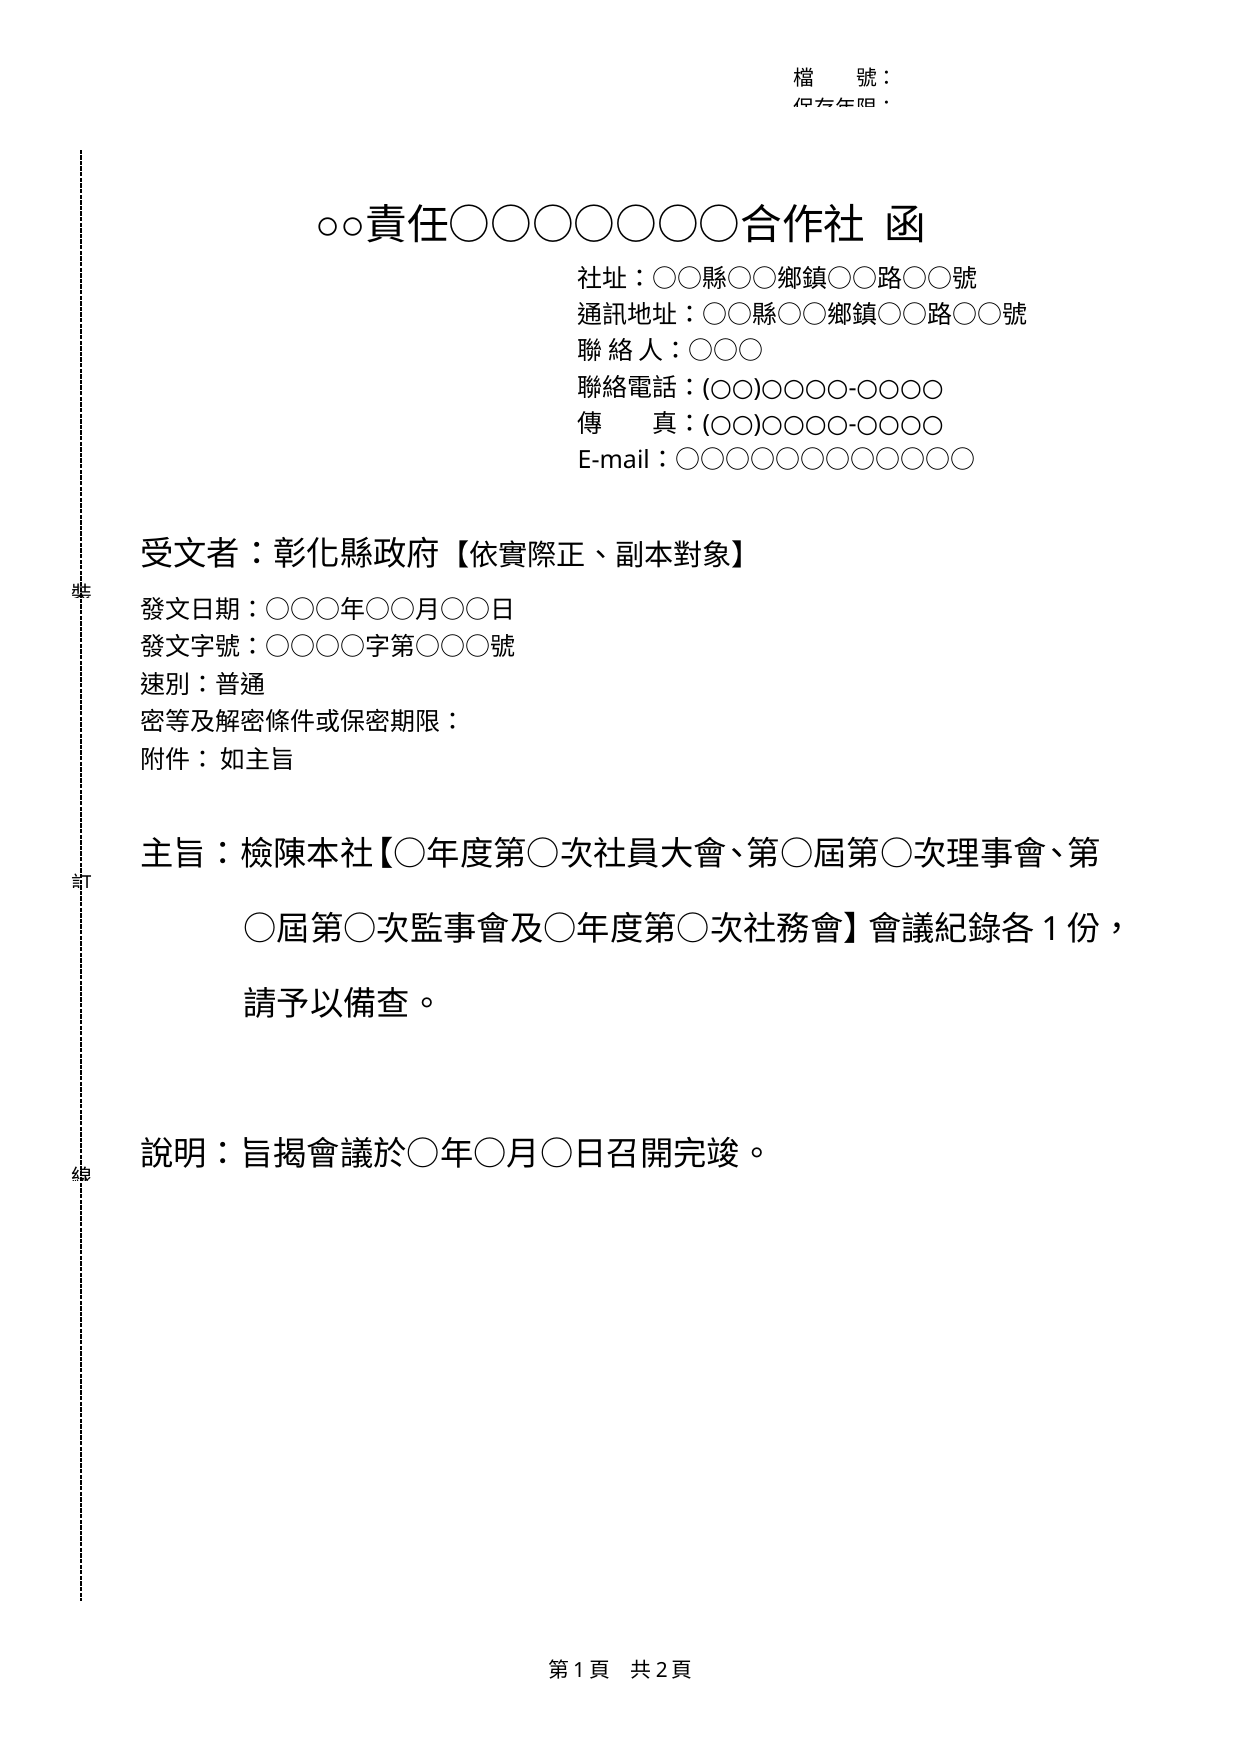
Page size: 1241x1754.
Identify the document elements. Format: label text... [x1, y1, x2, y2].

text 主旨：檢陳本社【○年度第○次社員大會、第○屆第○次理事會、第○屆第○次監事會及○年度第○次社務會】會議紀錄各1份，請予以備查。 [140, 813, 1100, 1038]
text 聯 絡 人：○○○ [577, 331, 1100, 367]
text 附件： 如主旨 [140, 738, 1100, 776]
text 正本 [119, 61, 261, 103]
text 社址：○○縣○○鄉鎮○○路○○號 [577, 258, 1152, 294]
text 發文字號：○○○○字第○○○號 [140, 626, 1100, 663]
text E-mail：○○○○○○○○○○○○ [577, 439, 1100, 476]
text 傳 真：(○○)○○○○-○○○○ [577, 403, 1100, 439]
text 說明：旨揭會議於○年○月○日召開完竣。 [140, 1113, 1100, 1188]
text 受文者：彰化縣政府【依實際正、副本對象】 [140, 513, 1100, 588]
text 發文日期：○○○年○○月○○日 [140, 588, 1100, 626]
text 通訊地址：○○縣○○鄉鎮○○路○○號 [577, 294, 1152, 331]
text 檔 號： 保存年限： [793, 61, 1051, 106]
text ○○責任○○○○○○○合作社 函 [140, 164, 1100, 258]
text 聯絡電話：(○○)○○○○-○○○○ [577, 367, 1100, 403]
text 密等及解密條件或保密期限： [140, 701, 1100, 738]
text 速別：普通 [140, 663, 1100, 701]
